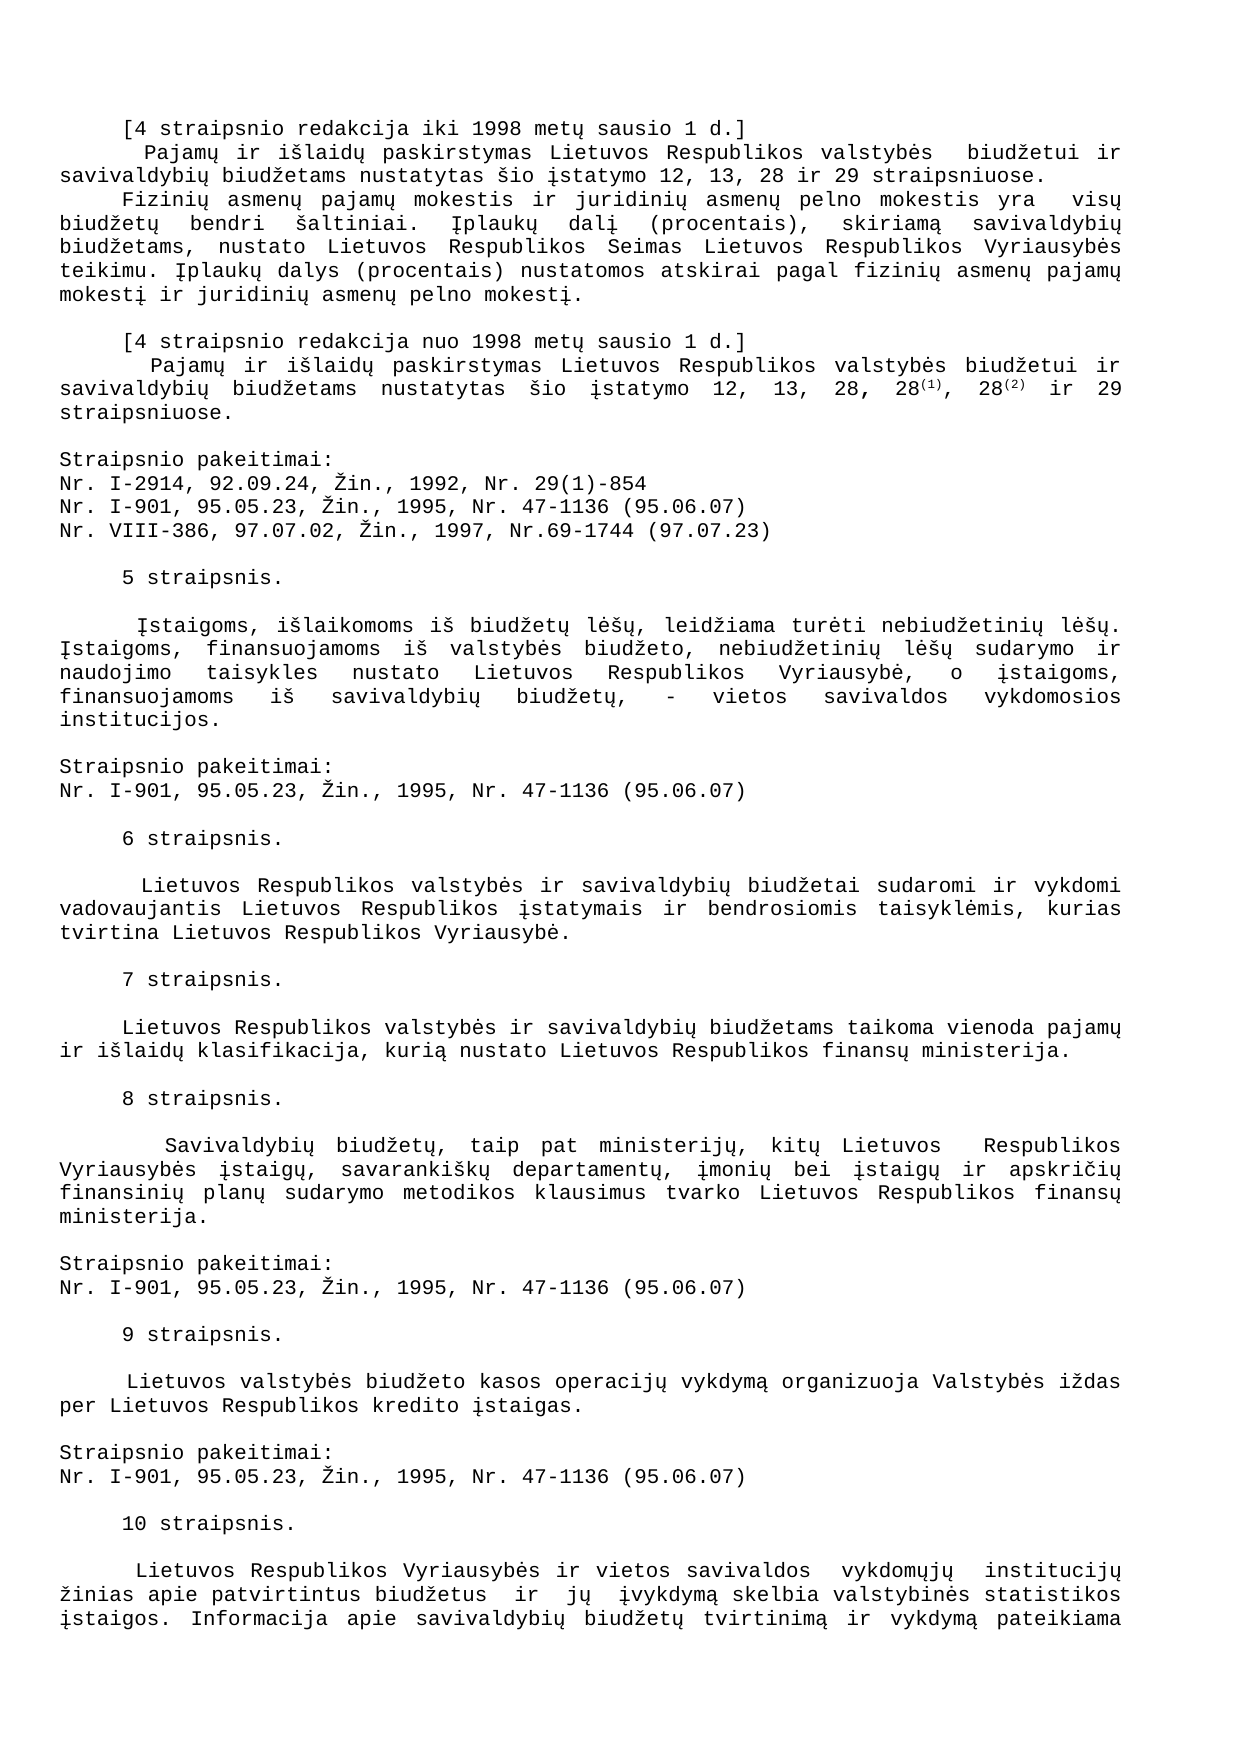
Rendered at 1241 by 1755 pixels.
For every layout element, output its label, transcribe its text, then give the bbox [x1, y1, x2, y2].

text Nr. I-901, 95.05.23, Žin., 1995, Nr. 47-1136 (95.06.07) [59, 1466, 1122, 1489]
text Nr. I-2914, 92.09.24, Žin., 1992, Nr. 29(1)-854 [59, 473, 1122, 496]
text [4 straipsnio redakcija nuo 1998 metų sausio 1 d.] [59, 331, 1122, 354]
text Lietuvos Respublikos valstybės ir savivaldybių biudžetai sudaromi ir vykdomi vadovaujantis Lietuvos Respublikos įstatymais ir bendrosiomis taisyklėmis, kurias tvirtina Lietuvos Respublikos Vyriausybė. [59, 875, 1122, 946]
text Nr. I-901, 95.05.23, Žin., 1995, Nr. 47-1136 (95.06.07) [59, 780, 1122, 804]
text Pajamų ir išlaidų paskirstymas Lietuvos Respublikos valstybės biudžetui ir savivaldybių biudžetams nustatytas šio įstatymo 12, 13, 28, 28(1), 28(2) ir 29 straipsniuose. [59, 354, 1122, 426]
text Įstaigoms, išlaikomoms iš biudžetų lėšų, leidžiama turėti nebiudžetinių lėšų. Įstaigoms, finansuojamoms iš valstybės biudžeto, nebiudžetinių lėšų sudarymo ir naudojimo taisykles nustato Lietuvos Respublikos Vyriausybė, o įstaigoms, finansuojamoms iš savivaldybių biudžetų, - vietos savivaldos vykdomosios institucijos. [59, 615, 1122, 733]
text Fizinių asmenų pajamų mokestis ir juridinių asmenų pelno mokestis yra visų biudžetų bendri šaltiniai. Įplaukų dalį (procentais), skiriamą savivaldybių biudžetams, nustato Lietuvos Respublikos Seimas Lietuvos Respublikos Vyriausybės teikimu. Įplaukų dalys (procentais) nustatomos atskirai pagal fizinių asmenų pajamų mokestį ir juridinių asmenų pelno mokestį. [59, 189, 1122, 307]
text Nr. I-901, 95.05.23, Žin., 1995, Nr. 47-1136 (95.06.07) [59, 1277, 1122, 1300]
text 5 straipsnis. [59, 567, 1122, 591]
text Nr. VIII-386, 97.07.02, Žin., 1997, Nr.69-1744 (97.07.23) [59, 520, 1122, 544]
text Lietuvos valstybės biudžeto kasos operacijų vykdymą organizuoja Valstybės iždas per Lietuvos Respublikos kredito įstaigas. [59, 1371, 1122, 1419]
text Savivaldybių biudžetų, taip pat ministerijų, kitų Lietuvos Respublikos Vyriausybės įstaigų, savarankiškų departamentų, įmonių bei įstaigų ir apskričių finansinių planų sudarymo metodikos klausimus tvarko Lietuvos Respublikos finansų ministerija. [59, 1135, 1122, 1229]
text [4 straipsnio redakcija iki 1998 metų sausio 1 d.] [59, 118, 1122, 142]
text Straipsnio pakeitimai: [59, 1253, 1122, 1277]
text 10 straipsnis. [59, 1513, 1122, 1537]
text 9 straipsnis. [59, 1324, 1122, 1348]
text 7 straipsnis. [59, 969, 1122, 993]
text Straipsnio pakeitimai: [59, 1442, 1122, 1466]
text 8 straipsnis. [59, 1088, 1122, 1111]
text Straipsnio pakeitimai: [59, 449, 1122, 473]
text Lietuvos Respublikos valstybės ir savivaldybių biudžetams taikoma vienoda pajamų ir išlaidų klasifikacija, kurią nustato Lietuvos Respublikos finansų ministerija. [59, 1017, 1122, 1064]
text Nr. I-901, 95.05.23, Žin., 1995, Nr. 47-1136 (95.06.07) [59, 496, 1122, 520]
text Pajamų ir išlaidų paskirstymas Lietuvos Respublikos valstybės biudžetui ir savivaldybių biudžetams nustatytas šio įstatymo 12, 13, 28 ir 29 straipsniuose. [59, 142, 1122, 189]
text 6 straipsnis. [59, 827, 1122, 851]
text Lietuvos Respublikos Vyriausybės ir vietos savivaldos vykdomųjų institucijų žinias apie patvirtintus biudžetus ir jų įvykdymą skelbia valstybinės statistikos įstaigos. Informacija apie savivaldybių biudžetų tvirtinimą ir vykdymą pateikiama [59, 1561, 1122, 1631]
text Straipsnio pakeitimai: [59, 757, 1122, 780]
